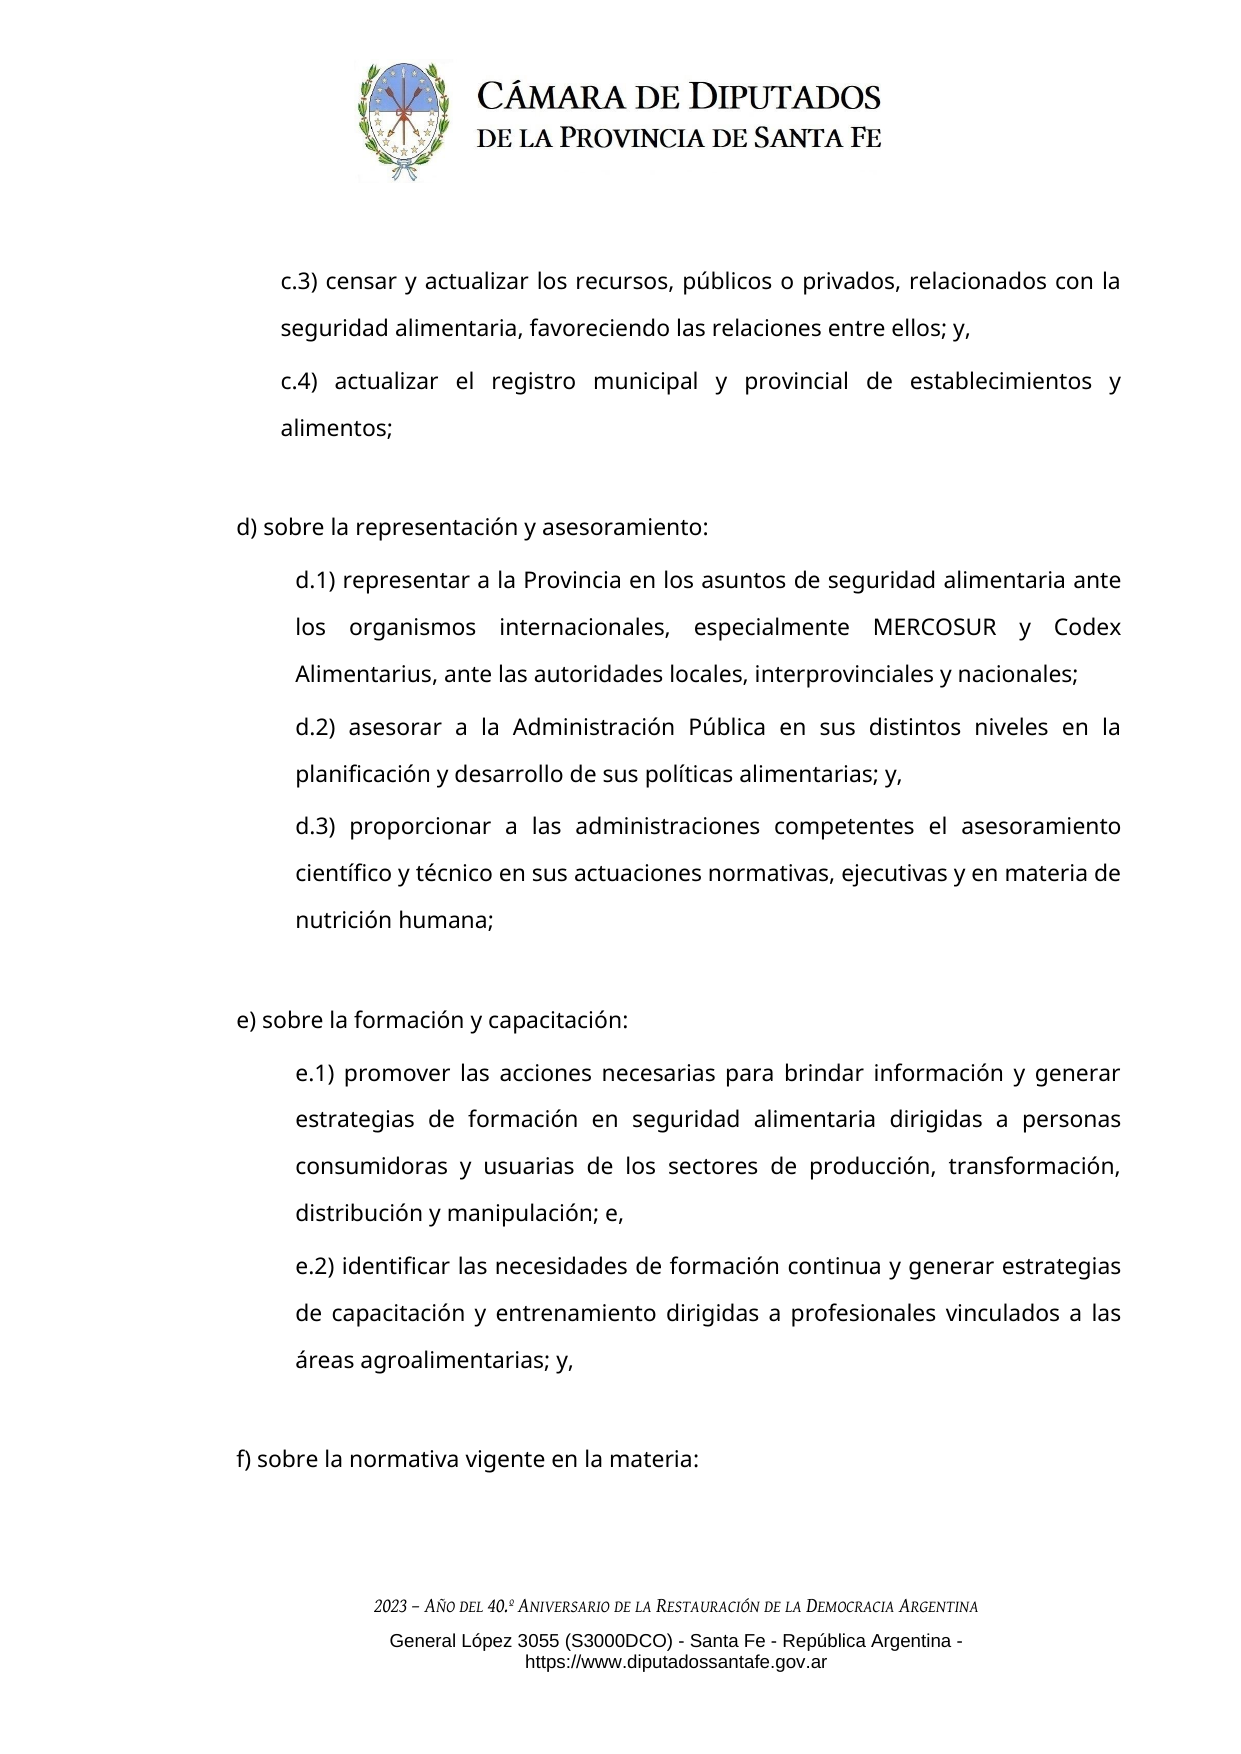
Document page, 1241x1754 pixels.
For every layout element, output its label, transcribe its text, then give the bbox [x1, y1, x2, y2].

list e.1) promover las acciones necesarias para brindar información y generar estrategias de formación en seguridad alimentaria dirigidas a personas consumidoras y usuarias de los sectores de producción, transformación, distribución y manipulación; e, [295, 1057, 1122, 1228]
list f) sobre la normativa vigente en la materia: [236, 1443, 1122, 1475]
list d.3) proporcionar a las administraciones competentes el asesoramiento científico y técnico en sus actuaciones normativas, ejecutivas y en materia de nutrición humana; [295, 810, 1122, 935]
list d.1) representar a la Provincia en los asuntos de seguridad alimentaria ante los organismos internacionales, especialmente MERCOSUR y Codex Alimentarius, ante las autoridades locales, interprovinciales y nacionales; [295, 564, 1122, 689]
list d.2) asesorar a la Administración Pública en sus distintos niveles en la planificación y desarrollo de sus políticas alimentarias; y, [295, 711, 1122, 789]
picture [354, 59, 886, 183]
list c.3) censar y actualizar los recursos, públicos o privados, relacionados con la seguridad alimentaria, favoreciendo las relaciones entre ellos; y, [280, 265, 1122, 343]
list d) sobre la representación y asesoramiento: [236, 511, 1122, 542]
list e) sobre la formación y capacitación: [236, 1004, 1122, 1035]
list e.2) identificar las necesidades de formación continua y generar estrategias de capacitación y entrenamiento dirigidas a profesionales vinculados a las áreas agroalimentarias; y, [295, 1250, 1122, 1375]
list c.4) actualizar el registro municipal y provincial de establecimientos y alimentos; [280, 365, 1122, 443]
